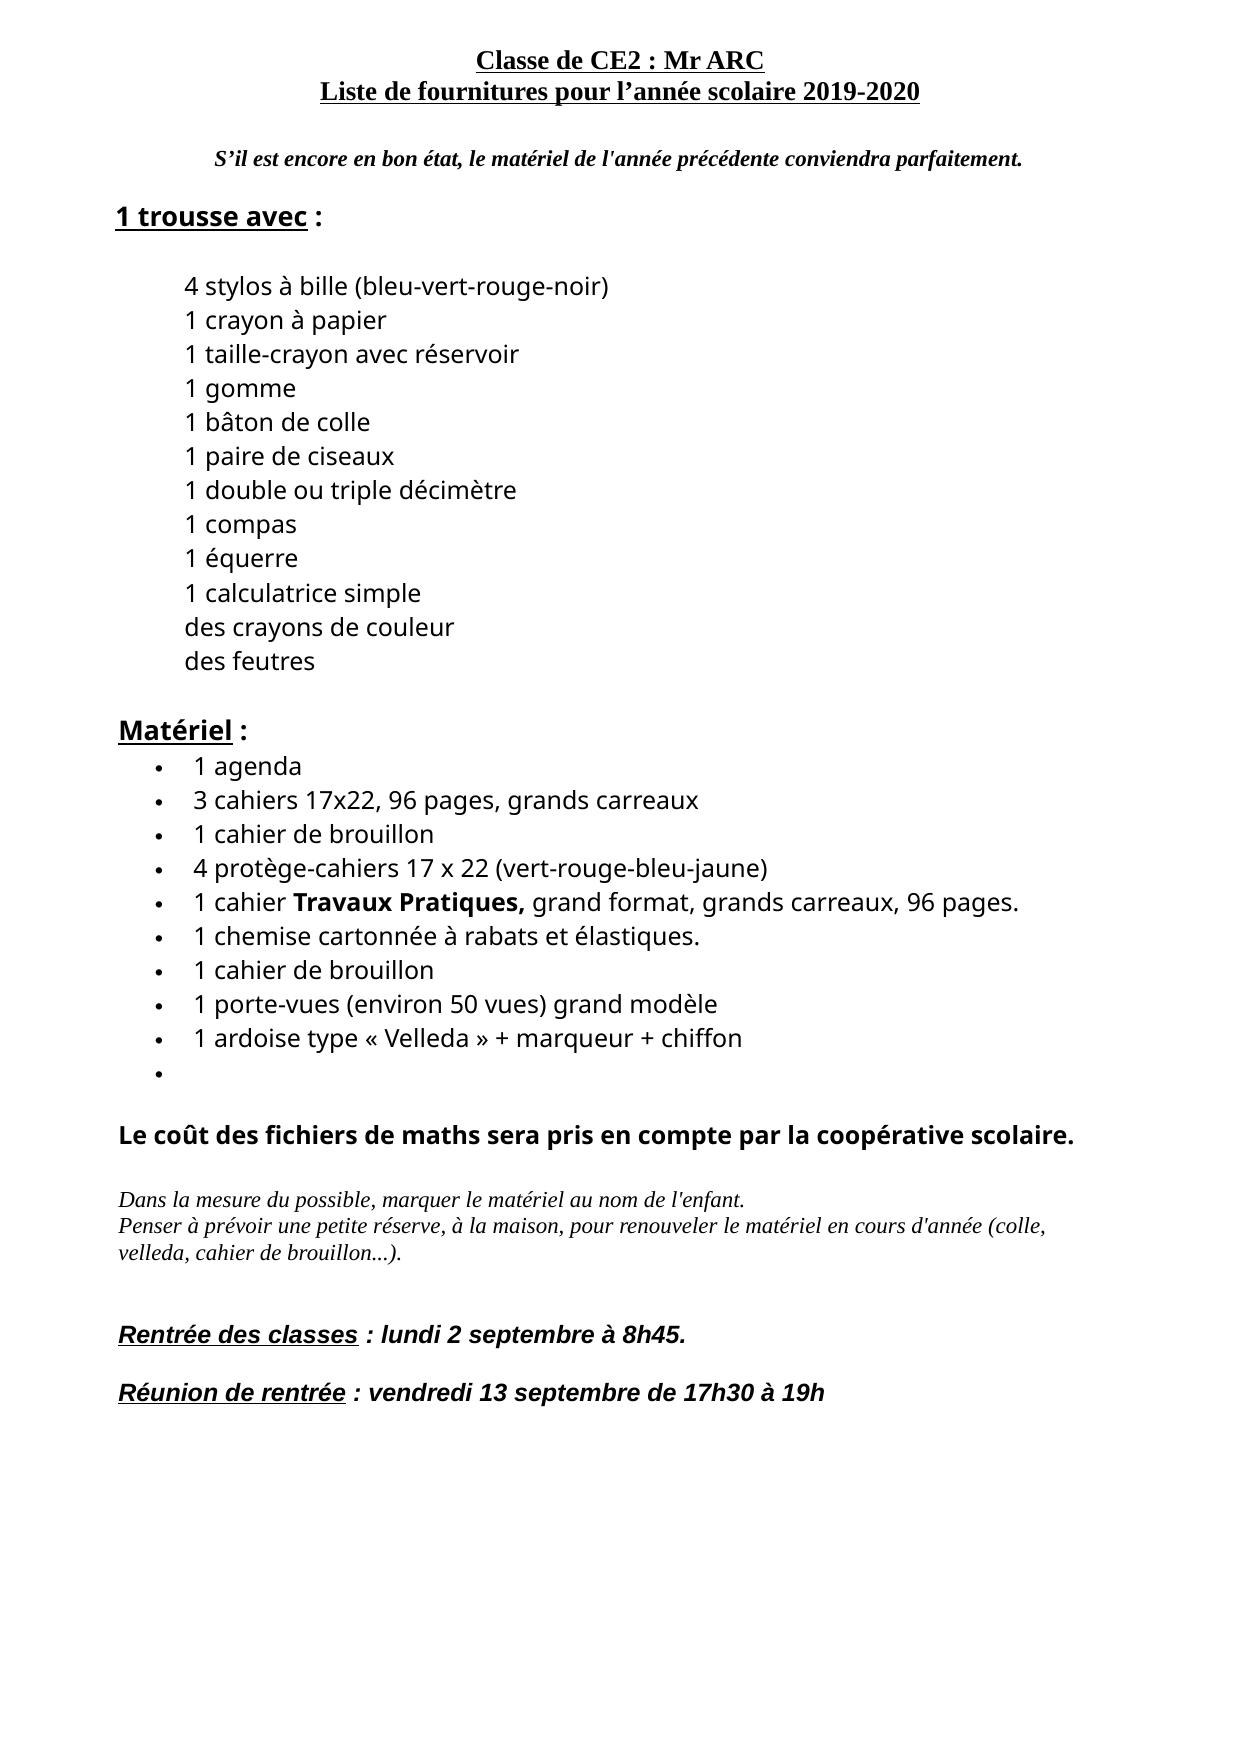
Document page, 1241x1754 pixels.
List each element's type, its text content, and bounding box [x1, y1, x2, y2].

text Réunion de rentrée : vendredi 13 septembre de 17h30 à 19h [118, 1377, 1122, 1406]
text Rentrée des classes : lundi 2 septembre à 8h45. [118, 1320, 1122, 1349]
list 1 porte-vues (environ 50 vues) grand modèle [156, 987, 1122, 1021]
text Liste de fournitures pour l’année scolaire 2019-2020 [118, 76, 1122, 107]
list 1 cahier Travaux Pratiques, grand format, grands carreaux, 96 pages. [156, 884, 1122, 919]
list 1 agenda [156, 748, 1122, 782]
text S’il est encore en bon état, le matériel de l'année précédente conviendra parfaitement. [118, 145, 1122, 171]
list 1 cahier de brouillon [156, 816, 1122, 851]
table_header 1 trousse avec : 4 stylos à bille (bleu-vert-rouge-noir) 1 crayon à papier 1 taille-crayon avec réservoir 1 gomme 1 bâton de colle 1 paire de ciseaux 1 double ou triple décimètre 1 compas 1 équerre 1 calculatrice simple des crayons de couleur des feutres [80, 198, 761, 711]
list 1 ardoise type « Velleda » + marqueur + chiffon [156, 1021, 1122, 1055]
list 1 chemise cartonnée à rabats et élastiques. [156, 919, 1122, 953]
table_header [761, 198, 1137, 711]
list 1 cahier de brouillon [156, 953, 1122, 987]
text Dans la mesure du possible, marquer le matériel au nom de l'enfant. [118, 1186, 1122, 1212]
text Le coût des fichiers de maths sera pris en compte par la coopérative scolaire. [118, 1118, 1122, 1152]
text Classe de CE2 : Mr ARC [118, 44, 1122, 76]
text Matériel : [118, 711, 1122, 748]
list 4 protège-cahiers 17 x 22 (vert-rouge-bleu-jaune) [156, 851, 1122, 884]
list 3 cahiers 17x22, 96 pages, grands carreaux [156, 782, 1122, 816]
text Penser à prévoir une petite réserve, à la maison, pour renouveler le matériel en cours d'année (colle, velleda, cahier de brouillon...). [118, 1212, 1122, 1265]
